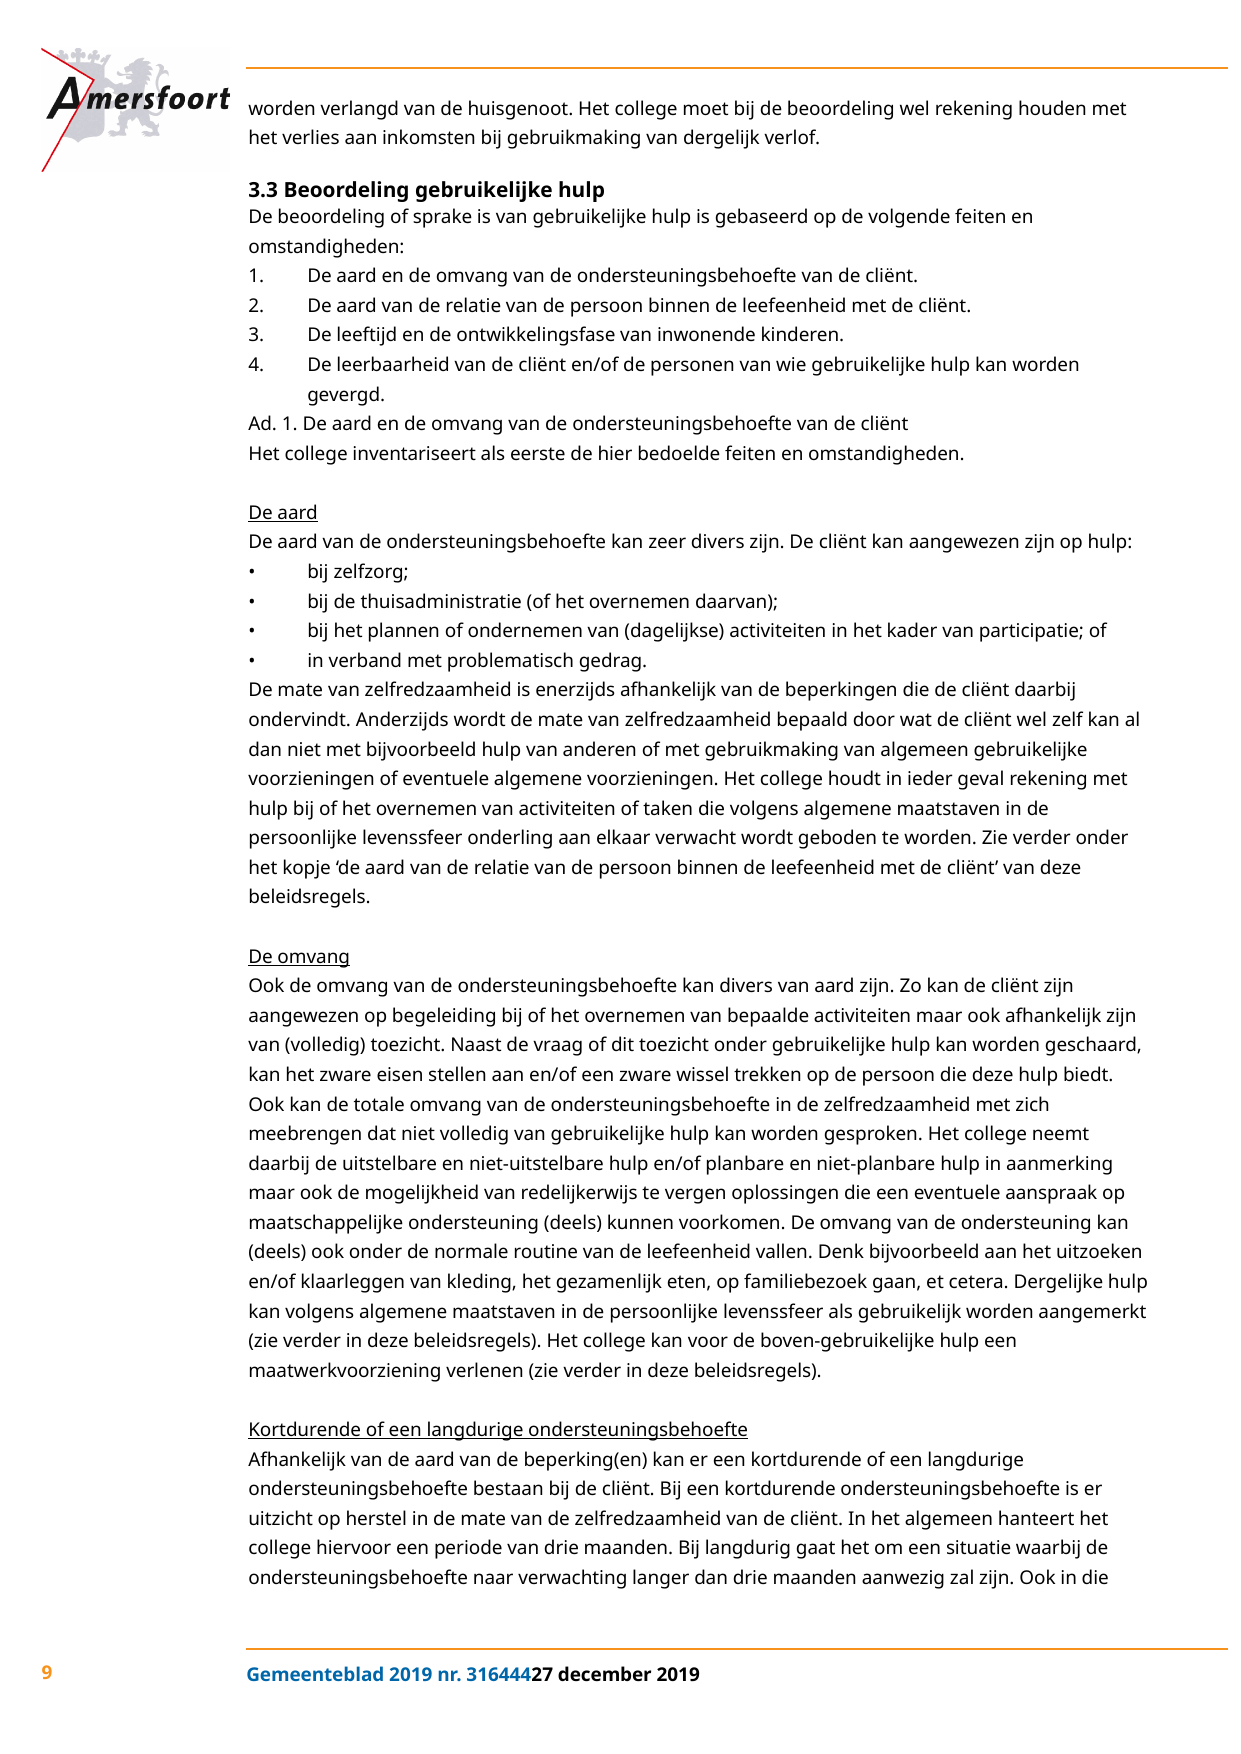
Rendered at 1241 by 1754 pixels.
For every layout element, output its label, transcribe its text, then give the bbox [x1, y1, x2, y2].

text worden verlangd van de huisgenoot. Het college moet bij de beoordeling wel rekening houden met het verlies aan inkomsten bij gebruikmaking van dergelijk verlof. [248, 95, 1152, 150]
list De aard en de omvang van de ondersteuningsbehoefte van de cliënt. [248, 262, 1152, 288]
list bij de thuisadministratie (of het overnemen daarvan); [248, 588, 1152, 613]
list De leeftijd en de ontwikkelingsfase van inwonende kinderen. [248, 322, 1152, 347]
text De beoordeling of sprake is van gebruikelijke hulp is gebaseerd op de volgende feiten en omstandigheden: [248, 203, 1152, 258]
list De aard van de relatie van de persoon binnen de leefeenheid met de cliënt. [248, 292, 1152, 318]
text Afhankelijk van de aard van de beperking(en) kan er een kortdurende of een langdurige ondersteuningsbehoefte bestaan bij de cliënt. Bij een kortdurende ondersteuningsbehoefte is er uitzicht op herstel in de mate van de zelfredzaamheid van de cliënt. In het algemeen hanteert het college hiervoor een periode van drie maanden. Bij langdurig gaat het om een situatie waarbij de ondersteuningsbehoefte naar verwachting langer dan drie maanden aanwezig zal zijn. Ook in die [248, 1446, 1152, 1590]
list in verband met problematisch gedrag. [248, 647, 1152, 673]
text De aard van de ondersteuningsbehoefte kan zeer divers zijn. De cliënt kan aangewezen zijn op hulp: [248, 529, 1152, 554]
text Ad. 1. De aard en de omvang van de ondersteuningsbehoefte van de cliënt [248, 410, 1152, 436]
text De aard [248, 499, 1152, 525]
list bij zelfzorg; [248, 558, 1152, 584]
list bij het plannen of ondernemen van (dagelijkse) activiteiten in het kader van participatie; of [248, 617, 1152, 643]
text Het college inventariseert als eerste de hier bedoelde feiten en omstandigheden. [248, 440, 1152, 466]
text Ook de omvang van de ondersteuningsbehoefte kan divers van aard zijn. Zo kan de cliënt zijn aangewezen op begeleiding bij of het overnemen van bepaalde activiteiten maar ook afhankelijk zijn van (volledig) toezicht. Naast de vraag of dit toezicht onder gebruikelijke hulp kan worden geschaard, kan het zware eisen stellen aan en/of een zware wissel trekken op de persoon die deze hulp biedt. Ook kan de totale omvang van de ondersteuningsbehoefte in de zelfredzaamheid met zich meebrengen dat niet volledig van gebruikelijke hulp kan worden gesproken. Het college neemt daarbij de uitstelbare en niet-uitstelbare hulp en/of planbare en niet-planbare hulp in aanmerking maar ook de mogelijkheid van redelijkerwijs te vergen oplossingen die een eventuele aanspraak op maatschappelijke ondersteuning (deels) kunnen voorkomen. De omvang van de ondersteuning kan (deels) ook onder de normale routine van de leefeenheid vallen. Denk bijvoorbeeld aan het uitzoeken en/of klaarleggen van kleding, het gezamenlijk eten, op familiebezoek gaan, et cetera. Dergelijke hulp kan volgens algemene maatstaven in de persoonlijke levenssfeer als gebruikelijk worden aangemerkt (zie verder in deze beleidsregels). Het college kan voor de boven-gebruikelijke hulp een maatwerkvoorziening verlenen (zie verder in deze beleidsregels). [248, 972, 1152, 1383]
picture [41, 47, 231, 172]
list De leerbaarheid van de cliënt en/of de personen van wie gebruikelijke hulp kan worden gevergd. [248, 351, 1152, 406]
text Kortdurende of een langdurige ondersteuningsbehoefte [248, 1416, 1152, 1442]
text De mate van zelfredzaamheid is enerzijds afhankelijk van de beperkingen die de cliënt daarbij ondervindt. Anderzijds wordt de mate van zelfredzaamheid bepaald door wat de cliënt wel zelf kan al dan niet met bijvoorbeeld hulp van anderen of met gebruikmaking van algemeen gebruikelijke voorzieningen of eventuele algemene voorzieningen. Het college houdt in ieder geval rekening met hulp bij of het overnemen van activiteiten of taken die volgens algemene maatstaven in de persoonlijke levenssfeer onderling aan elkaar verwacht wordt geboden te worden. Zie verder onder het kopje ‘de aard van de relatie van de persoon binnen de leefeenheid met de cliënt’ van deze beleidsregels. [248, 677, 1152, 909]
text 3.3 Beoordeling gebruikelijke hulp [248, 175, 1152, 203]
text De omvang [248, 943, 1152, 968]
